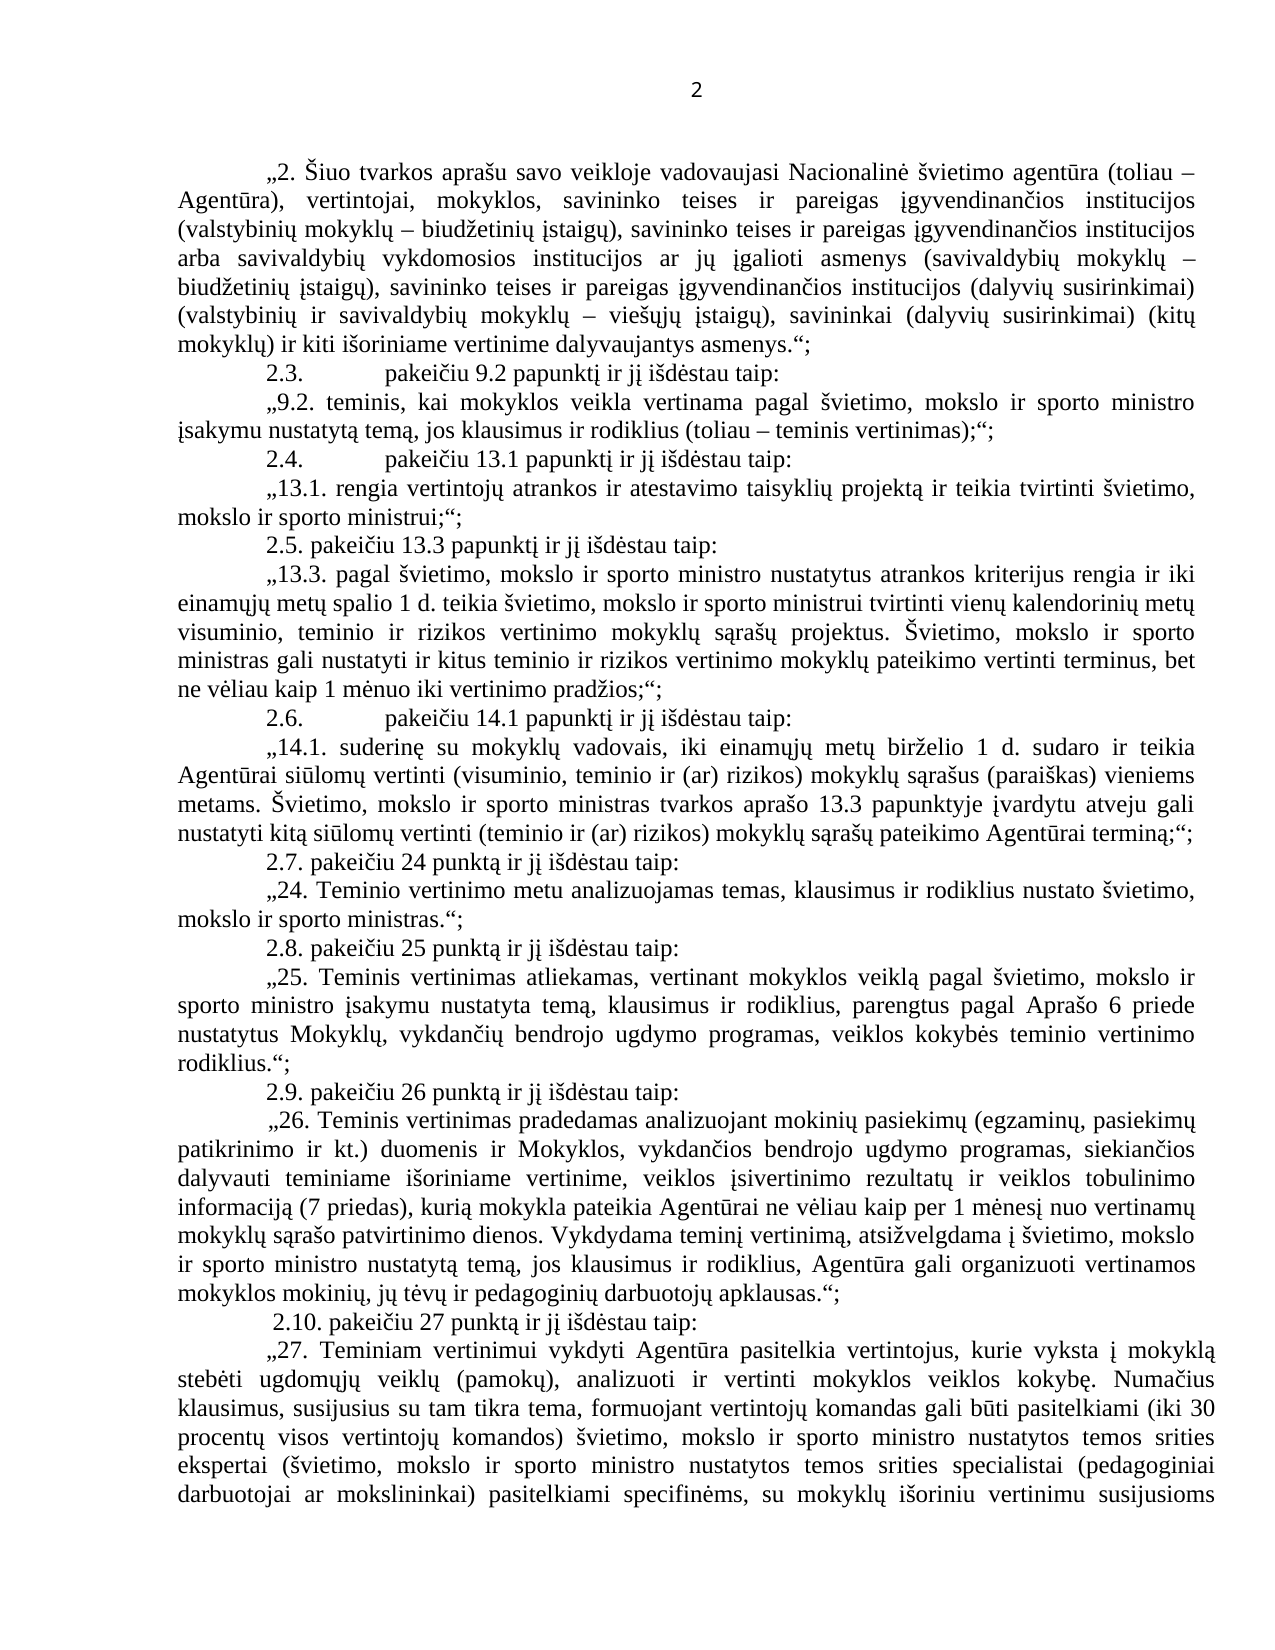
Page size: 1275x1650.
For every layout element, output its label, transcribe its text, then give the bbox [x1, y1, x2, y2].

text „2. Šiuo tvarkos aprašu savo veikloje vadovaujasi Nacionalinė švietimo agentūra (toliau – Agentūra), vertintojai, mokyklos, savininko teises ir pareigas įgyvendinančios institucijos (valstybinių mokyklų – biudžetinių įstaigų), savininko teises ir pareigas įgyvendinančios institucijos arba savivaldybių vykdomosios institucijos ar jų įgalioti asmenys (savivaldybių mokyklų – biudžetinių įstaigų), savininko teises ir pareigas įgyvendinančios institucijos (dalyvių susirinkimai) (valstybinių ir savivaldybių mokyklų – viešųjų įstaigų), savininkai (dalyvių susirinkimai) (kitų mokyklų) ir kiti išoriniame vertinime dalyvaujantys asmenys.“; [177, 157, 1196, 358]
text 2.9. pakeičiu 26 punktą ir jį išdėstau taip: [177, 1077, 1196, 1106]
text „9.2. teminis, kai mokyklos veikla vertinama pagal švietimo, mokslo ir sporto ministro įsakymu nustatytą temą, jos klausimus ir rodiklius (toliau – teminis vertinimas);“; [177, 387, 1196, 444]
text 2.7. pakeičiu 24 punktą ir jį išdėstau taip: [266, 847, 1196, 876]
text „13.3. pagal švietimo, mokslo ir sporto ministro nustatytus atrankos kriterijus rengia ir iki einamųjų metų spalio 1 d. teikia švietimo, mokslo ir sporto ministrui tvirtinti vienų kalendorinių metų visuminio, teminio ir rizikos vertinimo mokyklų sąrašų projektus. Švietimo, mokslo ir sporto ministras gali nustatyti ir kitus teminio ir rizikos vertinimo mokyklų pateikimo vertinti terminus, bet ne vėliau kaip 1 mėnuo iki vertinimo pradžios;“; [177, 559, 1196, 703]
text 2.3. pakeičiu 9.2 papunktį ir jį išdėstau taip: [266, 358, 1216, 387]
text 2.8. pakeičiu 25 punktą ir jį išdėstau taip: [177, 933, 1196, 962]
text „13.1. rengia vertintojų atrankos ir atestavimo taisyklių projektą ir teikia tvirtinti švietimo, mokslo ir sporto ministrui;“; [177, 473, 1196, 531]
text „26. Teminis vertinimas pradedamas analizuojant mokinių pasiekimų (egzaminų, pasiekimų patikrinimo ir kt.) duomenis ir Mokyklos, vykdančios bendrojo ugdymo programas, siekiančios dalyvauti teminiame išoriniame vertinime, veiklos įsivertinimo rezultatų ir veiklos tobulinimo informaciją (7 priedas), kurią mokykla pateikia Agentūrai ne vėliau kaip per 1 mėnesį nuo vertinamų mokyklų sąrašo patvirtinimo dienos. Vykdydama teminį vertinimą, atsižvelgdama į švietimo, mokslo ir sporto ministro nustatytą temą, jos klausimus ir rodiklius, Agentūra gali organizuoti vertinamos mokyklos mokinių, jų tėvų ir pedagoginių darbuotojų apklausas.“; [177, 1106, 1196, 1307]
text „27. Teminiam vertinimui vykdyti Agentūra pasitelkia vertintojus, kurie vyksta į mokyklą stebėti ugdomųjų veiklų (pamokų), analizuoti ir vertinti mokyklos veiklos kokybę. Numačius klausimus, susijusius su tam tikra tema, formuojant vertintojų komandas gali būti pasitelkiami (iki 30 procentų visos vertintojų komandos) švietimo, mokslo ir sporto ministro nustatytos temos srities ekspertai (švietimo, mokslo ir sporto ministro nustatytos temos srities specialistai (pedagoginiai darbuotojai ar mokslininkai) pasitelkiami specifinėms, su mokyklų išoriniu vertinimu susijusioms [177, 1336, 1216, 1508]
text 2.5. pakeičiu 13.3 papunktį ir jį išdėstau taip: [177, 531, 1196, 559]
text „25. Teminis vertinimas atliekamas, vertinant mokyklos veiklą pagal švietimo, mokslo ir sporto ministro įsakymu nustatyta temą, klausimus ir rodiklius, parengtus pagal Aprašo 6 priede nustatytus Mokyklų, vykdančių bendrojo ugdymo programas, veiklos kokybės teminio vertinimo rodiklius.“; [177, 962, 1196, 1077]
text „14.1. suderinę su mokyklų vadovais, iki einamųjų metų birželio 1 d. sudaro ir teikia Agentūrai siūlomų vertinti (visuminio, teminio ir (ar) rizikos) mokyklų sąrašus (paraiškas) vieniems metams. Švietimo, mokslo ir sporto ministras tvarkos aprašo 13.3 papunktyje įvardytu atveju gali nustatyti kitą siūlomų vertinti (teminio ir (ar) rizikos) mokyklų sąrašų pateikimo Agentūrai terminą;“; [177, 732, 1196, 847]
text 2.6. pakeičiu 14.1 papunktį ir jį išdėstau taip: [266, 703, 1216, 732]
text 2.4. pakeičiu 13.1 papunktį ir jį išdėstau taip: [266, 444, 1216, 473]
text „24. Teminio vertinimo metu analizuojamas temas, klausimus ir rodiklius nustato švietimo, mokslo ir sporto ministras.“; [177, 876, 1196, 933]
text 2.10. pakeičiu 27 punktą ir jį išdėstau taip: [177, 1307, 1196, 1336]
